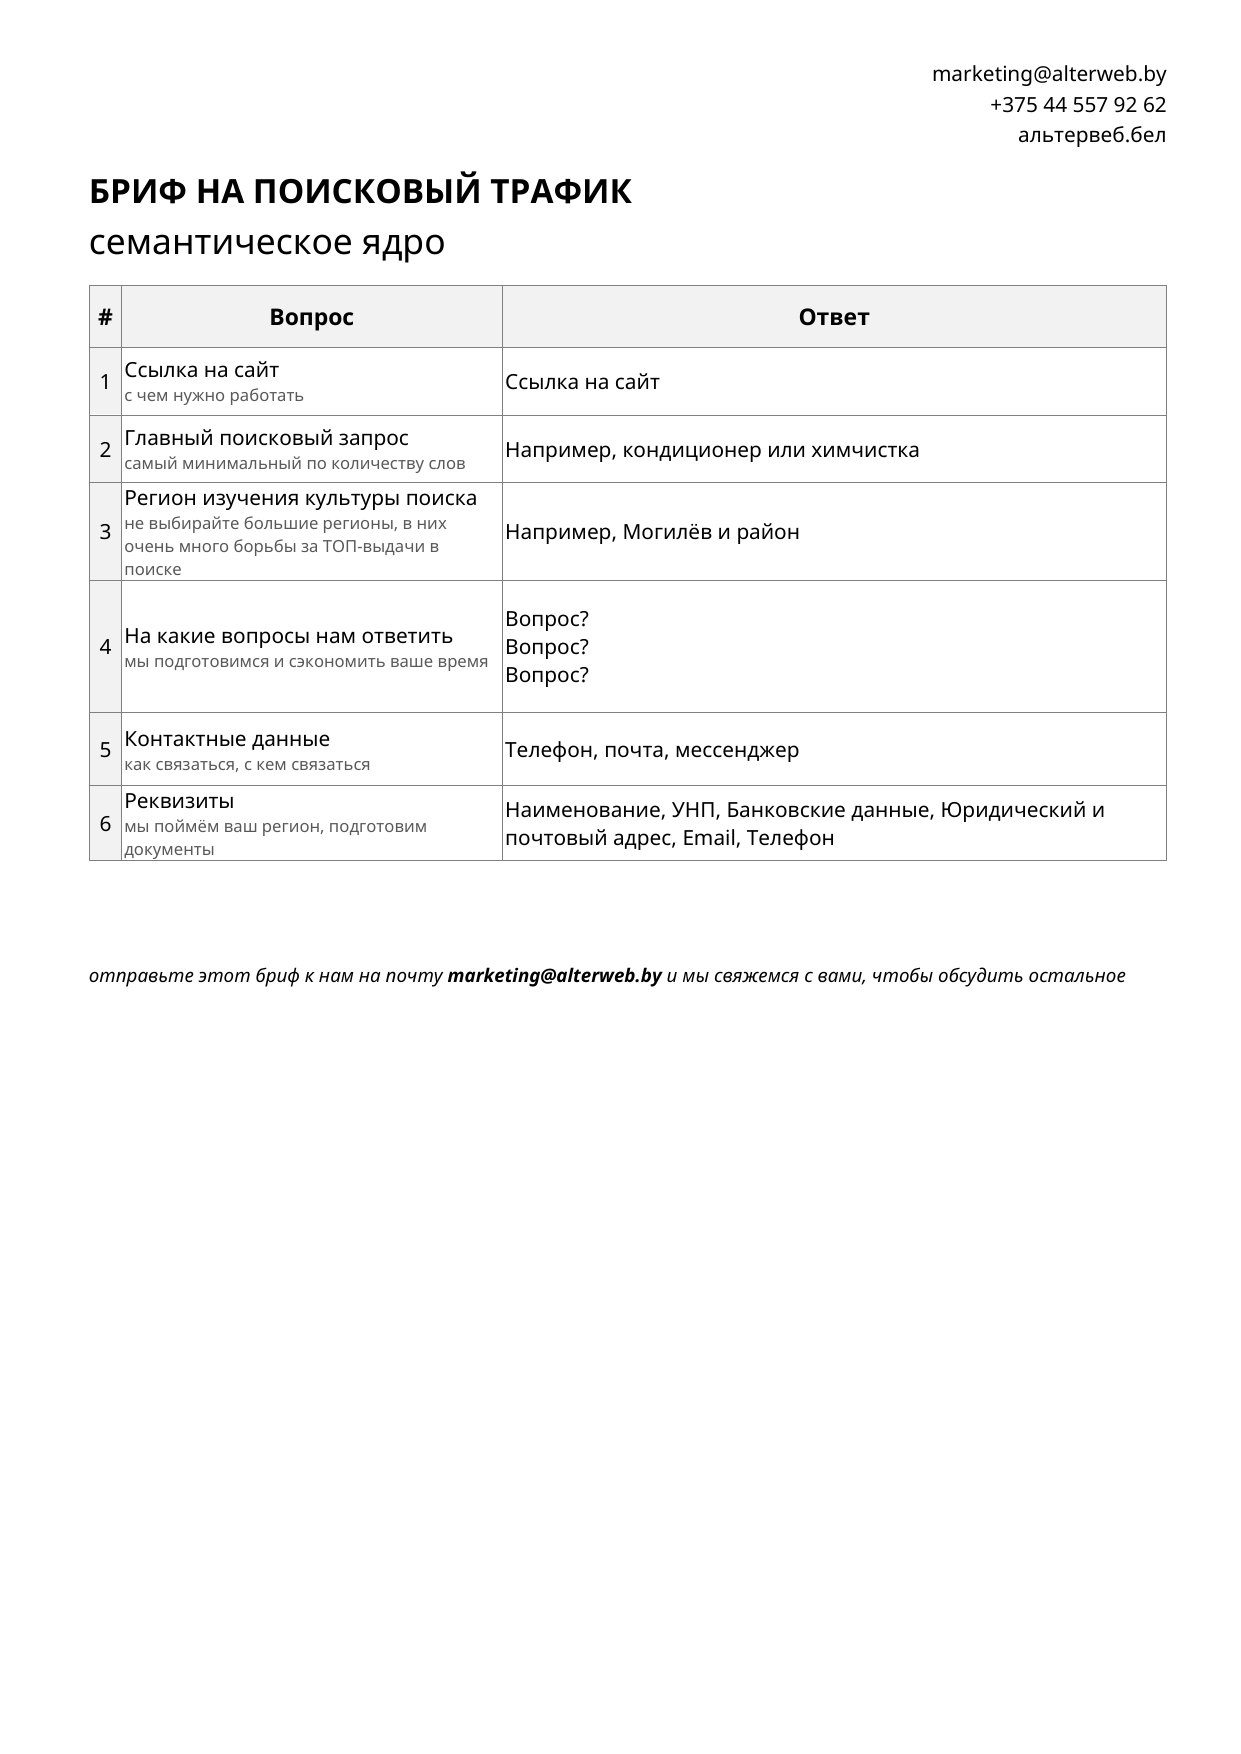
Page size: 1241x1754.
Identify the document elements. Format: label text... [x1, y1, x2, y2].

text marketing@alterweb.by +375 44 557 92 62 альтервеб.бел [89, 59, 1167, 149]
table_cell 5 [90, 713, 121, 785]
table_cell Главный поисковый запрос самый минимальный по количеству слов [122, 416, 502, 482]
table_cell Ссылка на сайт [503, 348, 1166, 414]
table_cell 2 [90, 416, 121, 482]
table_cell 3 [90, 483, 121, 580]
table_cell 6 [90, 786, 121, 860]
table_cell Например, кондиционер или химчистка [503, 416, 1166, 482]
table_cell 4 [90, 581, 121, 712]
table_cell На какие вопросы нам ответить мы подготовимся и сэкономить ваше время [122, 581, 502, 712]
text БРИФ НА ПОИСКОВЫЙ ТРАФИК [89, 168, 1167, 213]
table_cell Регион изучения культуры поиска не выбирайте большие регионы, в них очень много борьбы за ТОП-выдачи в поиске [122, 483, 502, 580]
table_cell Контактные данные как связаться, с кем связаться [122, 713, 502, 785]
table_cell Ссылка на сайт с чем нужно работать [122, 348, 502, 414]
text семантическое ядро [89, 217, 1167, 265]
table_cell Реквизиты мы поймём ваш регион, подготовим документы [122, 786, 502, 860]
table_header Ответ [503, 286, 1166, 347]
table_header Вопрос [122, 286, 502, 347]
table_cell Телефон, почта, мессенджер [503, 713, 1166, 785]
table_cell Например, Могилёв и район [503, 483, 1166, 580]
table_cell Вопрос? Вопрос? Вопрос? [503, 581, 1166, 712]
table_cell Наименование, УНП, Банковские данные, Юридический и почтовый адрес, Email, Телефон [503, 786, 1166, 860]
text отправьте этот бриф к нам на почту marketing@alterweb.by и мы свяжемся с вами, чтобы обсудить остальное [89, 962, 1167, 988]
table_cell 1 [90, 348, 121, 414]
table_header # [90, 286, 121, 347]
